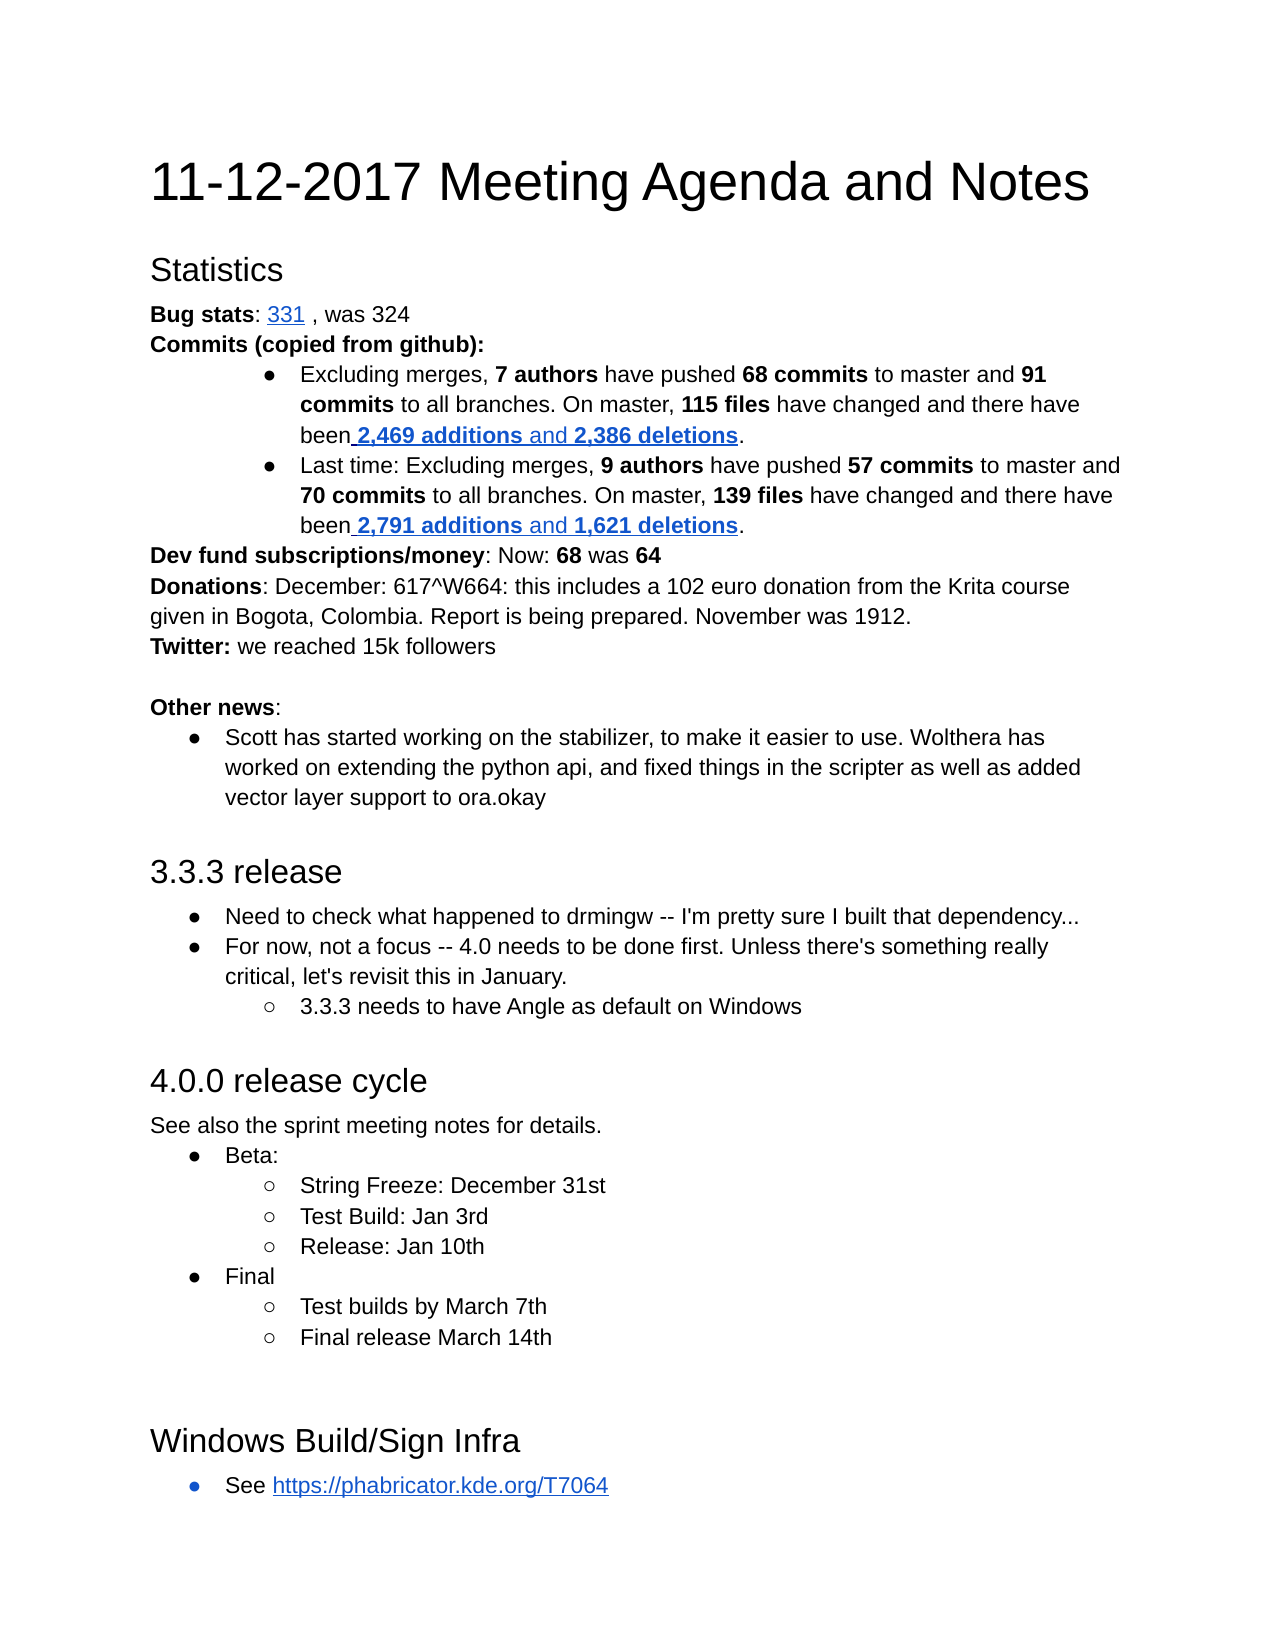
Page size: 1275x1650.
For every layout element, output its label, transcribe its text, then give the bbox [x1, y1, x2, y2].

text See also the sprint meeting notes for details. [150, 1112, 1125, 1138]
subtitle Statistics [150, 250, 1125, 288]
list 3.3.3 needs to have Angle as default on Windows [262, 993, 1125, 1020]
list Final [187, 1263, 1125, 1289]
text Donations: December: 617^W664: this includes a 102 euro donation from the Krita course given in Bogota, Colombia. Report is being prepared. November was 1912. [150, 573, 1125, 629]
text Commits (copied from github): [150, 331, 1125, 357]
text Bug stats: 331 , was 324 [150, 301, 1125, 327]
text Twitter: we reached 15k followers [150, 633, 1125, 659]
list See https://phabricator.kde.org/T7064 [187, 1472, 1125, 1499]
list Need to check what happened to drmingw -- I'm pretty sure I built that dependency... [187, 903, 1125, 929]
list Test Build: Jan 3rd [262, 1203, 1125, 1229]
list Beta: [187, 1142, 1125, 1168]
list Scott has started working on the stabilizer, to make it easier to use. Wolthera has worked on extending the python api, and fixed things in the scripter as well as added vector layer support to ora.okay [187, 724, 1125, 810]
list Test builds by March 7th [262, 1293, 1125, 1319]
list Last time: Excluding merges, 9 authors have pushed 57 commits to master and 70 commits to all branches. On master, 139 files have changed and there have been 2,791 additions and 1,621 deletions. [262, 452, 1125, 538]
list String Freeze: December 31st [262, 1172, 1125, 1199]
text Other news: [150, 693, 1125, 720]
list Excluding merges, 7 authors have pushed 68 commits to master and 91 commits to all branches. On master, 115 files have changed and there have been 2,469 additions and 2,386 deletions. [262, 361, 1125, 448]
list Release: Jan 10th [262, 1233, 1125, 1259]
title 11-12-2017 Meeting Agenda and Notes [150, 150, 1125, 212]
list For now, not a focus -- 4.0 needs to be done first. Unless there's something really critical, let's revisit this in January. [187, 933, 1125, 989]
list Final release March 14th [262, 1323, 1125, 1350]
subtitle Windows Build/Sign Infra [150, 1421, 1125, 1460]
subtitle 4.0.0 release cycle [150, 1061, 1125, 1099]
text Dev fund subscriptions/money: Now: 68 was 64 [150, 542, 1125, 569]
subtitle 3.3.3 release [150, 852, 1125, 890]
